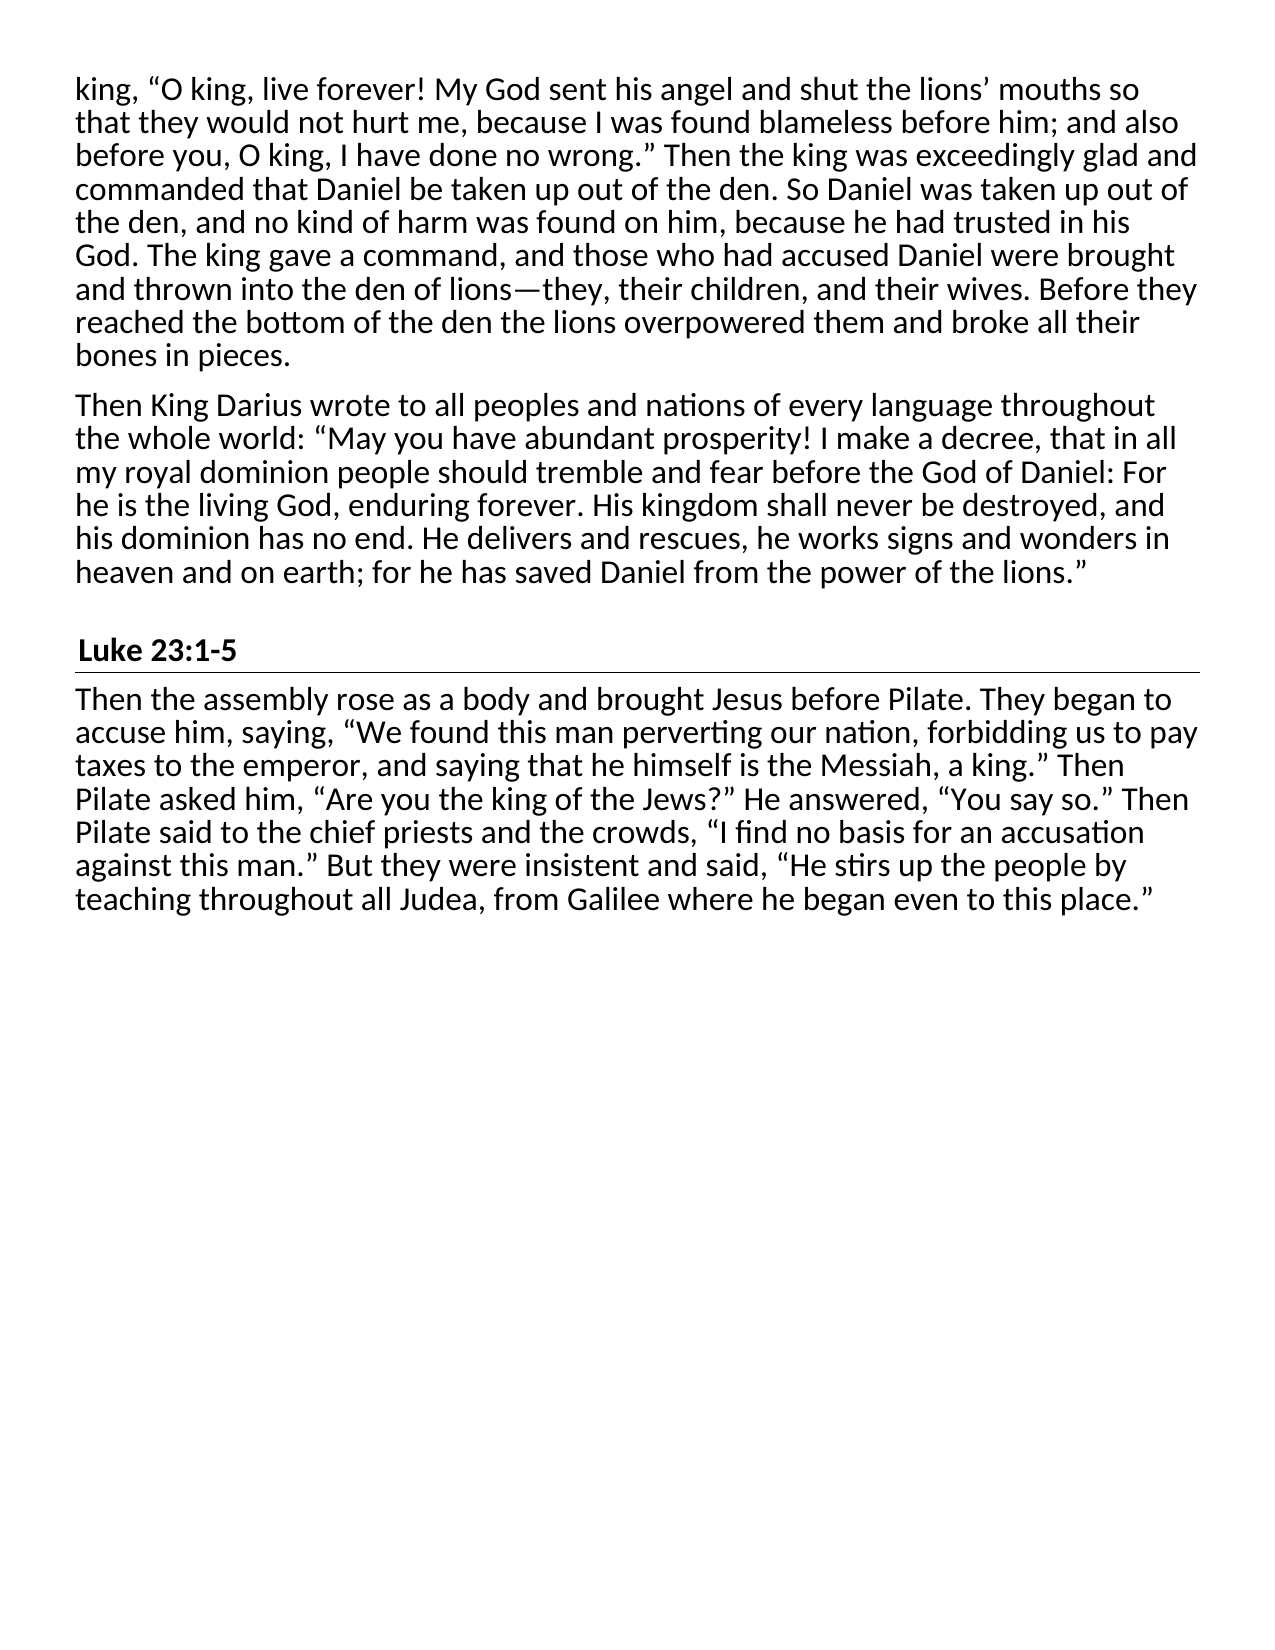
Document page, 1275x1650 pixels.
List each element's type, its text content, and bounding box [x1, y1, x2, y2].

subtitle Luke 23:1-5 [75, 633, 1200, 672]
text Then King Darius wrote to all peoples and nations of every language throughout the whole world: “May you have abundant prosperity! I make a decree, that in all my royal dominion people should tremble and fear before the God of Daniel: For he is the living God, enduring forever. His kingdom shall never be destroyed, and his dominion has no end. He delivers and rescues, he works signs and wonders in heaven and on earth; for he has saved Daniel from the power of the lions.” [75, 391, 1200, 591]
text king, “O king, live forever! My God sent his angel and shut the lions’ mouths so that they would not hurt me, because I was found blameless before him; and also before you, O king, I have done no wrong.” Then the king was exceedingly glad and commanded that Daniel be taken up out of the den. So Daniel was taken up out of the den, and no kind of harm was found on him, because he had trusted in his God. The king gave a command, and those who had accused Daniel were brought and thrown into the den of lions—they, their children, and their wives. Before they reached the bottom of the den the lions overpowered them and broke all their bones in pieces. [75, 75, 1200, 375]
text Then the assembly rose as a body and brought Jesus before Pilate. They began to accuse him, saying, “We found this man perverting our nation, forbidding us to pay taxes to the emperor, and saying that he himself is the Messiah, a king.” Then Pilate asked him, “Are you the king of the Jews?” He answered, “You say so.” Then Pilate said to the chief priests and the crowds, “I find no basis for an accusation against this man.” But they were insistent and said, “He stirs up the people by teaching throughout all Judea, from Galilee where he began even to this place.” [75, 685, 1200, 918]
